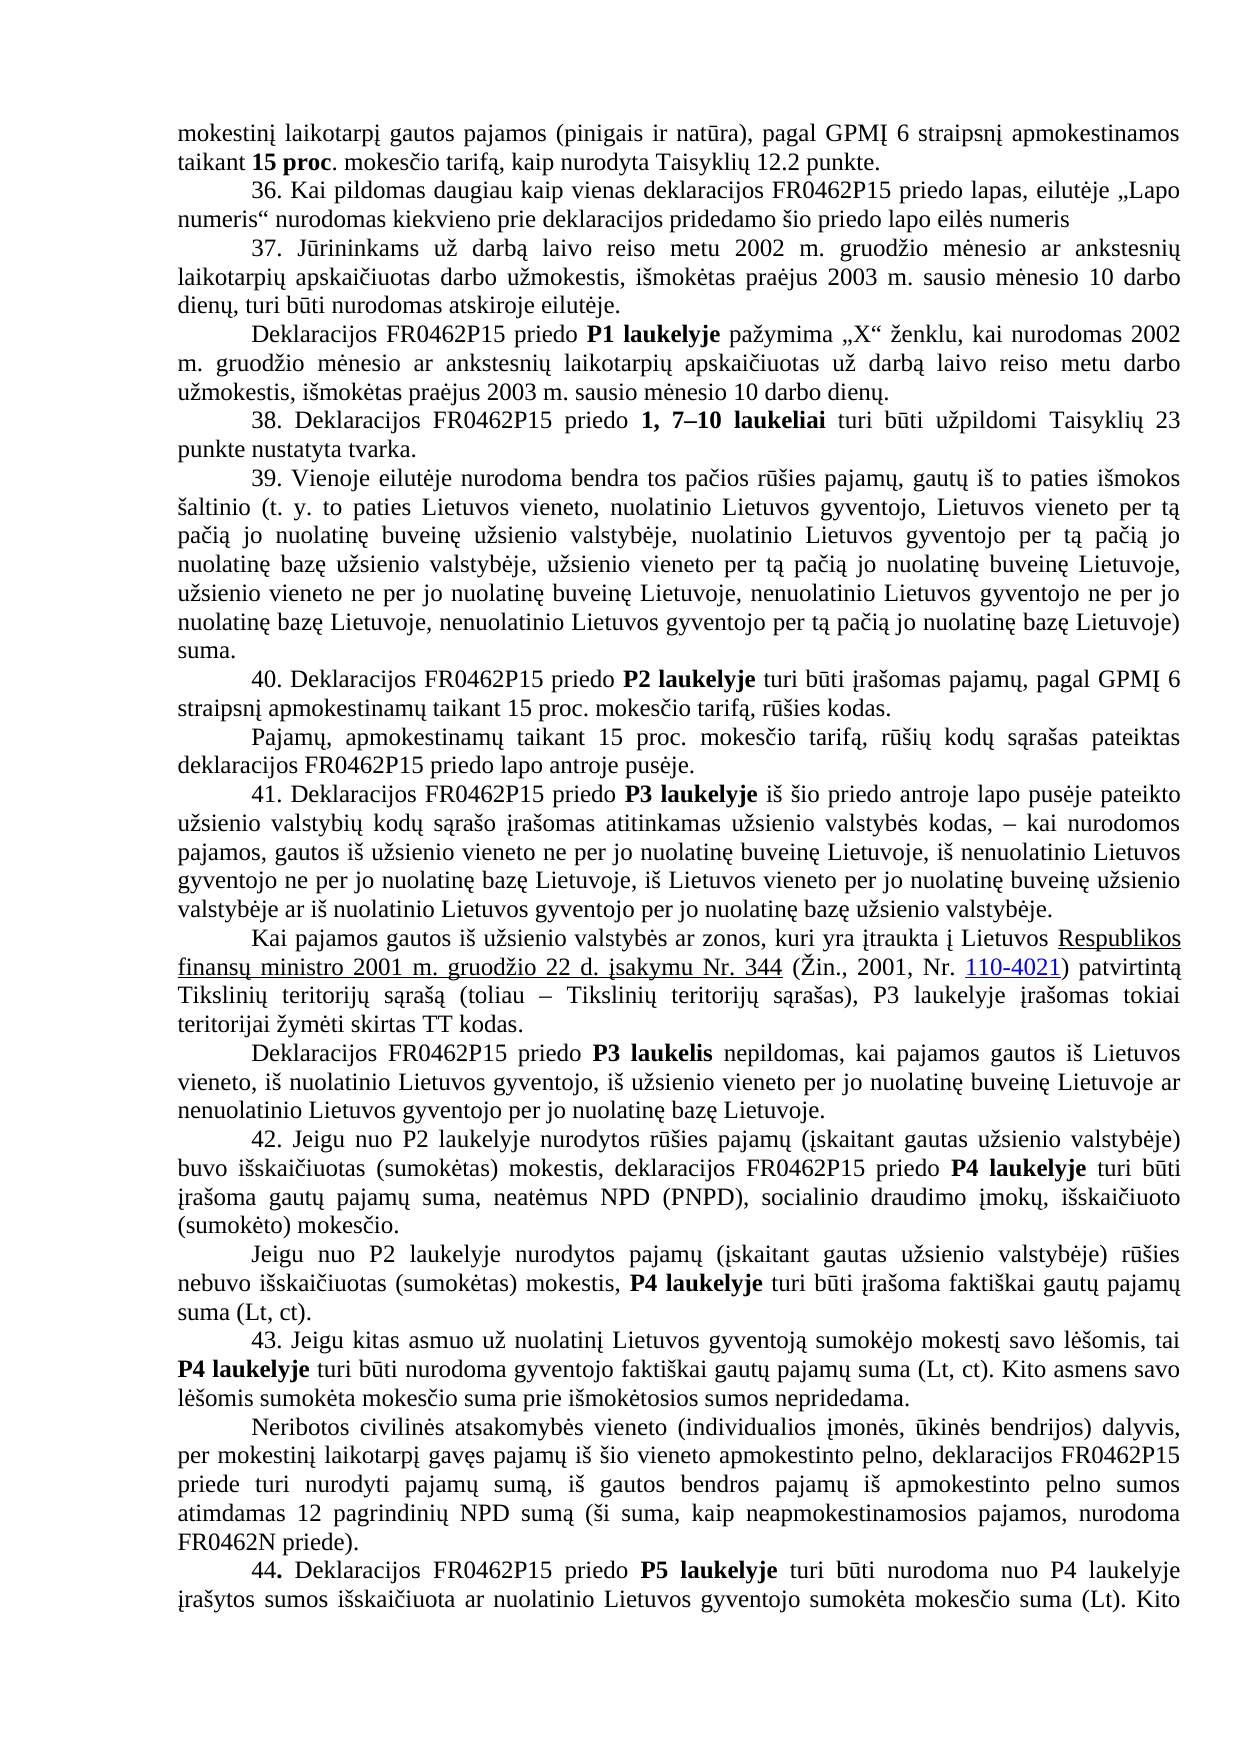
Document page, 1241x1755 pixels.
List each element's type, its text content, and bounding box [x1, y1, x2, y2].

text Deklaracijos FR0462P15 priedo P1 laukelyje pažymima „X“ ženklu, kai nurodomas 2002 m. gruodžio mėnesio ar ankstesnių laikotarpių apskaičiuotas už darbą laivo reiso metu darbo užmokestis, išmokėtas praėjus 2003 m. sausio mėnesio 10 darbo dienų. [177, 319, 1181, 406]
text Kai pajamos gautos iš užsienio valstybės ar zonos, kuri yra įtraukta į Lietuvos Respublikos finansų ministro 2001 m. gruodžio 22 d. įsakymu Nr. 344 (Žin., 2001, Nr. 110-4021) patvirtintą Tikslinių teritorijų sąrašą (toliau – Tikslinių teritorijų sąrašas), P3 laukelyje įrašomas tokiai teritorijai žymėti skirtas TT kodas. [177, 923, 1181, 1038]
text Jeigu nuo P2 laukelyje nurodytos pajamų (įskaitant gautas užsienio valstybėje) rūšies nebuvo išskaičiuotas (sumokėtas) mokestis, P4 laukelyje turi būti įrašoma faktiškai gautų pajamų suma (Lt, ct). [177, 1239, 1181, 1326]
text 36. Kai pildomas daugiau kaip vienas deklaracijos FR0462P15 priedo lapas, eilutėje „Lapo numeris“ nurodomas kiekvieno prie deklaracijos pridedamo šio priedo lapo eilės numeris [177, 176, 1181, 233]
text 39. Vienoje eilutėje nurodoma bendra tos pačios rūšies pajamų, gautų iš to paties išmokos šaltinio (t. y. to paties Lietuvos vieneto, nuolatinio Lietuvos gyventojo, Lietuvos vieneto per tą pačią jo nuolatinę buveinę užsienio valstybėje, nuolatinio Lietuvos gyventojo per tą pačią jo nuolatinę bazę užsienio valstybėje, užsienio vieneto per tą pačią jo nuolatinę buveinę Lietuvoje, užsienio vieneto ne per jo nuolatinę buveinę Lietuvoje, nenuolatinio Lietuvos gyventojo ne per jo nuolatinę bazę Lietuvoje, nenuolatinio Lietuvos gyventojo per tą pačią jo nuolatinę bazę Lietuvoje) suma. [177, 463, 1181, 664]
text 37. Jūrininkams už darbą laivo reiso metu 2002 m. gruodžio mėnesio ar ankstesnių laikotarpių apskaičiuotas darbo užmokestis, išmokėtas praėjus 2003 m. sausio mėnesio 10 darbo dienų, turi būti nurodomas atskiroje eilutėje. [177, 233, 1181, 319]
text 38. Deklaracijos FR0462P15 priedo 1, 7–10 laukeliai turi būti užpildomi Taisyklių 23 punkte nustatyta tvarka. [177, 406, 1181, 463]
text mokestinį laikotarpį gautos pajamos (pinigais ir natūra), pagal GPMĮ 6 straipsnį apmokestinamos taikant 15 proc. mokesčio tarifą, kaip nurodyta Taisyklių 12.2 punkte. [177, 118, 1181, 176]
text 42. Jeigu nuo P2 laukelyje nurodytos rūšies pajamų (įskaitant gautas užsienio valstybėje) buvo išskaičiuotas (sumokėtas) mokestis, deklaracijos FR0462P15 priedo P4 laukelyje turi būti įrašoma gautų pajamų suma, neatėmus NPD (PNPD), socialinio draudimo įmokų, išskaičiuoto (sumokėto) mokesčio. [177, 1124, 1181, 1239]
text Pajamų, apmokestinamų taikant 15 proc. mokesčio tarifą, rūšių kodų sąrašas pateiktas deklaracijos FR0462P15 priedo lapo antroje pusėje. [177, 722, 1181, 779]
text Neribotos civilinės atsakomybės vieneto (individualios įmonės, ūkinės bendrijos) dalyvis, per mokestinį laikotarpį gavęs pajamų iš šio vieneto apmokestinto pelno, deklaracijos FR0462P15 priede turi nurodyti pajamų sumą, iš gautos bendros pajamų iš apmokestinto pelno sumos atimdamas 12 pagrindinių NPD sumą (ši suma, kaip neapmokestinamosios pajamos, nurodoma FR0462N priede). [177, 1412, 1181, 1556]
text 41. Deklaracijos FR0462P15 priedo P3 laukelyje iš šio priedo antroje lapo pusėje pateikto užsienio valstybių kodų sąrašo įrašomas atitinkamas užsienio valstybės kodas, – kai nurodomos pajamos, gautos iš užsienio vieneto ne per jo nuolatinę buveinę Lietuvoje, iš nenuolatinio Lietuvos gyventojo ne per jo nuolatinę bazę Lietuvoje, iš Lietuvos vieneto per jo nuolatinę buveinę užsienio valstybėje ar iš nuolatinio Lietuvos gyventojo per jo nuolatinę bazę užsienio valstybėje. [177, 779, 1181, 923]
text 40. Deklaracijos FR0462P15 priedo P2 laukelyje turi būti įrašomas pajamų, pagal GPMĮ 6 straipsnį apmokestinamų taikant 15 proc. mokesčio tarifą, rūšies kodas. [177, 664, 1181, 722]
text 44. Deklaracijos FR0462P15 priedo P5 laukelyje turi būti nurodoma nuo P4 laukelyje įrašytos sumos išskaičiuota ar nuolatinio Lietuvos gyventojo sumokėta mokesčio suma (Lt). Kito [177, 1556, 1181, 1613]
text Deklaracijos FR0462P15 priedo P3 laukelis nepildomas, kai pajamos gautos iš Lietuvos vieneto, iš nuolatinio Lietuvos gyventojo, iš užsienio vieneto per jo nuolatinę buveinę Lietuvoje ar nenuolatinio Lietuvos gyventojo per jo nuolatinę bazę Lietuvoje. [177, 1038, 1181, 1124]
text 43. Jeigu kitas asmuo už nuolatinį Lietuvos gyventoją sumokėjo mokestį savo lėšomis, tai P4 laukelyje turi būti nurodoma gyventojo faktiškai gautų pajamų suma (Lt, ct). Kito asmens savo lėšomis sumokėta mokesčio suma prie išmokėtosios sumos nepridedama. [177, 1326, 1181, 1412]
